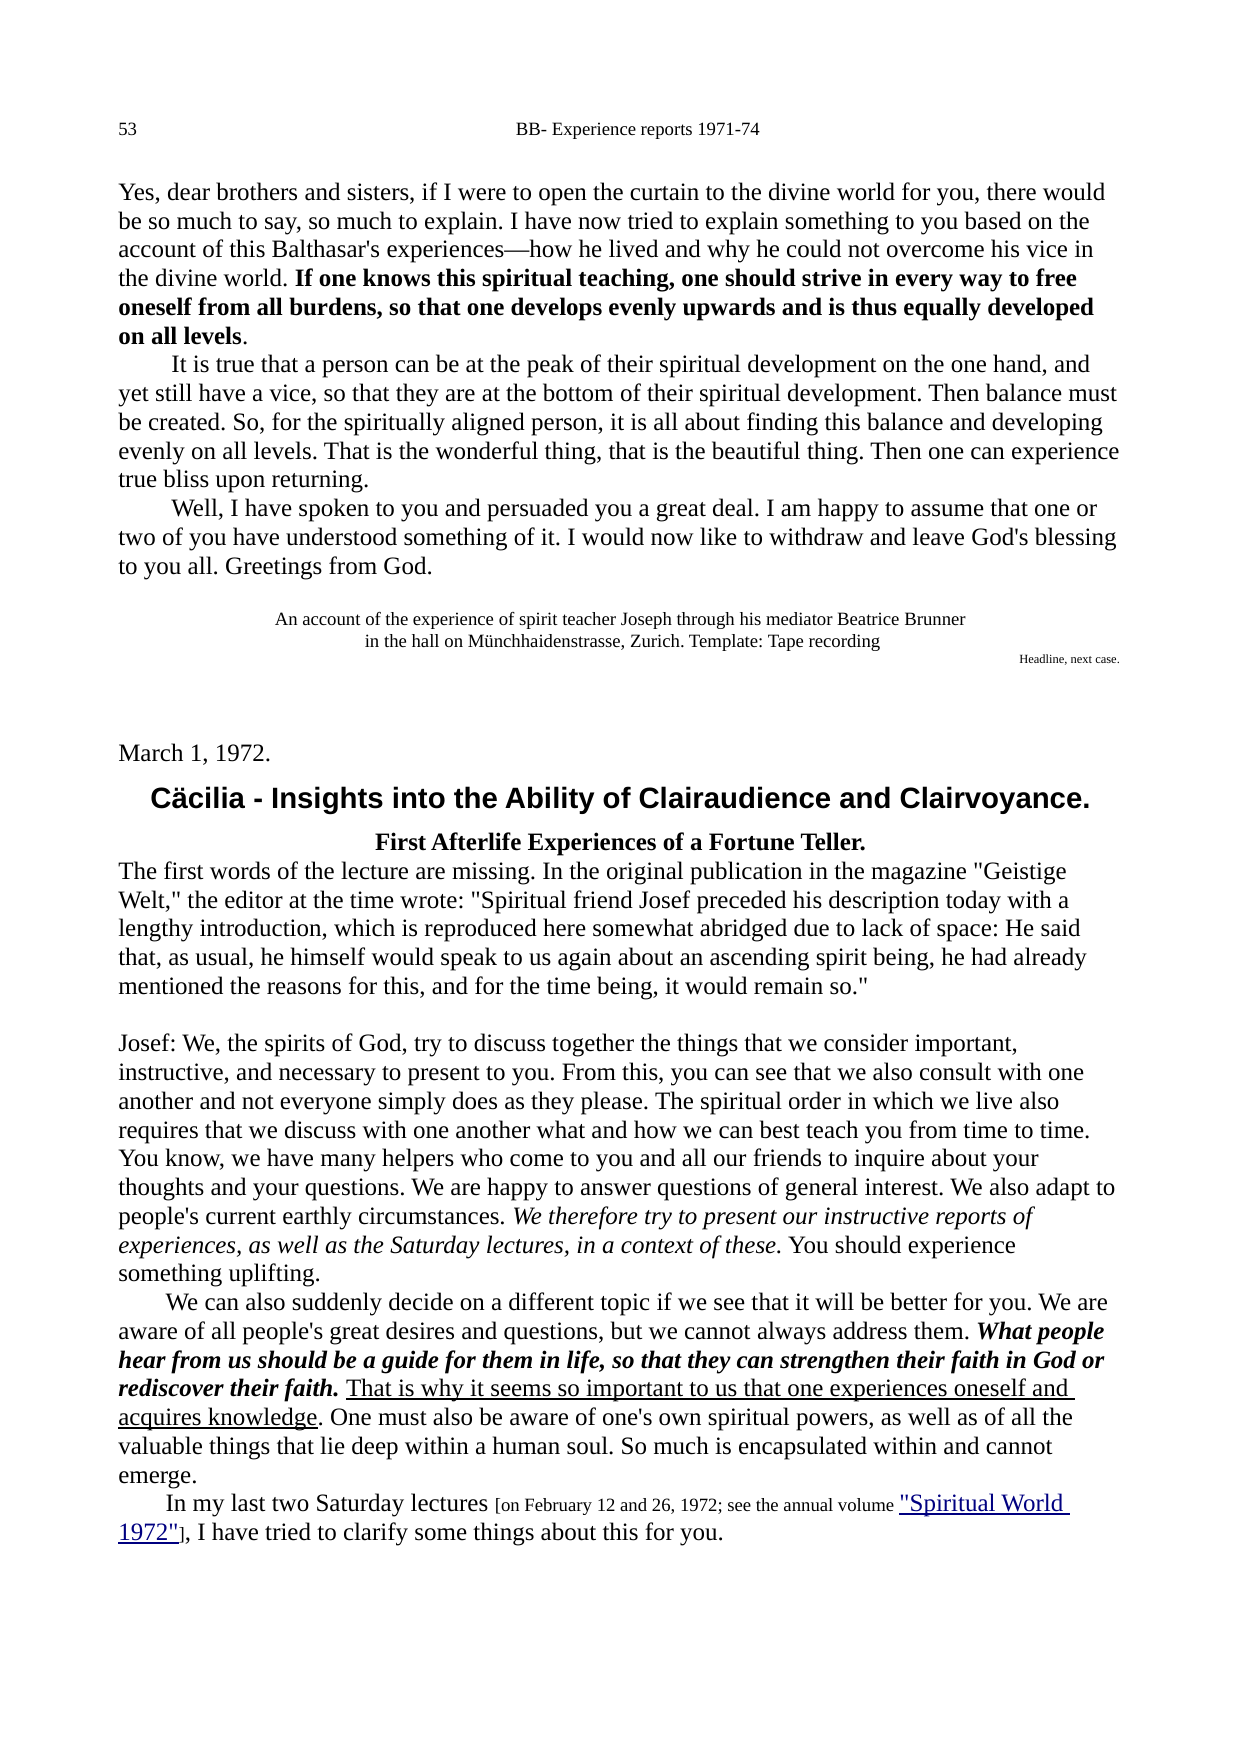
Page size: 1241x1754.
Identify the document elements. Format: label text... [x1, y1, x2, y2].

text Headline, next case. [118, 651, 1123, 666]
text We can also suddenly decide on a different topic if we see that it will be better for you. We are aware of all people's great desires and questions, but we cannot always address them. What people hear from us should be a guide for them in life, so that they can strengthen their faith in God or rediscover their faith. That is why it seems so important to us that one experiences oneself and acquires knowledge. One must also be aware of one's own spiritual powers, as well as of all the valuable things that lie deep within a human soul. So much is encapsulated within and cannot emerge. [118, 1287, 1123, 1488]
text Yes, dear brothers and sisters, if I were to open the curtain to the divine world for you, there would be so much to say, so much to explain. I have now tried to explain something to you based on the account of this Balthasar's experiences—how he lived and why he could not overcome his vice in the divine world. If one knows this spiritual teaching, one should strive in every way to free oneself from all burdens, so that one develops evenly upwards and is thus equally developed on all levels. [118, 177, 1123, 349]
text In my last two Saturday lectures [on February 12 and 26, 1972; see the annual volume "Spiritual World 1972"], I have tried to clarify some things about this for you. [118, 1488, 1123, 1546]
text in the hall on Münchhaidenstrasse, Zurich. Template: Tape recording [118, 630, 1123, 651]
subtitle Cäcilia - Insights into the Ability of Clairaudience and Clairvoyance. [118, 781, 1123, 815]
text Well, I have spoken to you and persuaded you a great deal. I am happy to assume that one or two of you have understood something of it. I would now like to withdraw and leave God's blessing to you all. Greetings from God. [118, 493, 1123, 579]
text An account of the experience of spirit teacher Joseph through his mediator Beatrice Brunner [118, 608, 1123, 630]
text Josef: We, the spirits of God, try to discuss together the things that we consider important, instructive, and necessary to present to you. From this, you can see that we also consult with one another and not everyone simply does as they please. The spiritual order in which we live also requires that we discuss with one another what and how we can best teach you from time to time. You know, we have many helpers who come to you and all our friends to inquire about your thoughts and your questions. We are happy to answer questions of general interest. We also adapt to people's current earthly circumstances. We therefore try to present our instructive reports of experiences, as well as the Saturday lectures, in a context of these. You should experience something uplifting. [118, 1028, 1123, 1287]
text First Afterlife Experiences of a Fortune Teller. [118, 827, 1123, 856]
text It is true that a person can be at the peak of their spiritual development on the one hand, and yet still have a vice, so that they are at the bottom of their spiritual development. Then balance must be created. So, for the spiritually aligned person, it is all about finding this balance and developing evenly on all levels. That is the wonderful thing, that is the beautiful thing. Then one can experience true bliss upon returning. [118, 349, 1123, 493]
text March 1, 1972. [118, 738, 1123, 766]
text The first words of the lecture are missing. In the original publication in the magazine "Geistige Welt," the editor at the time wrote: "Spiritual friend Josef preceded his description today with a lengthy introduction, which is reproduced here somewhat abridged due to lack of space: He said that, as usual, he himself would speak to us again about an ascending spirit being, he had already mentioned the reasons for this, and for the time being, it would remain so." [118, 856, 1123, 1000]
